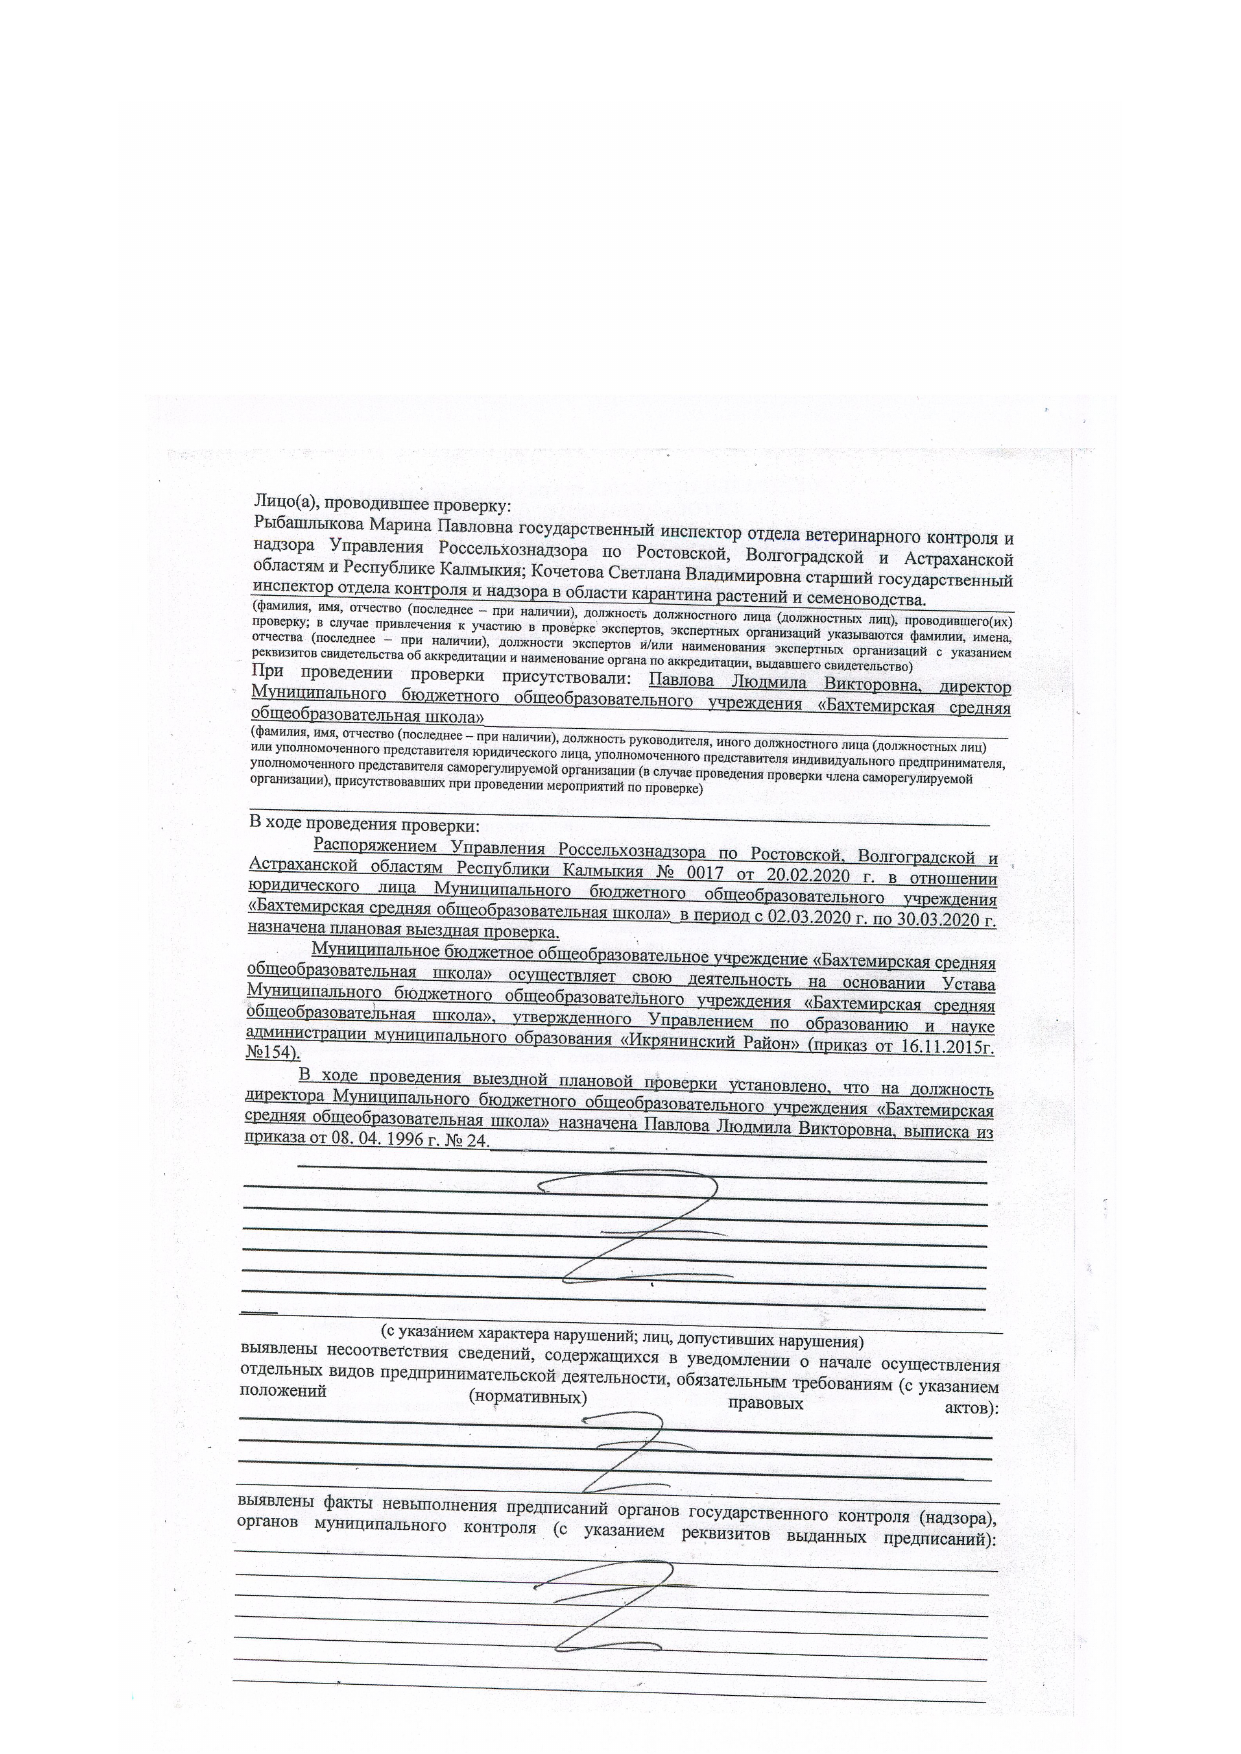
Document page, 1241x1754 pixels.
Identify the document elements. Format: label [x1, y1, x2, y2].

picture [118, 101, 1122, 1754]
